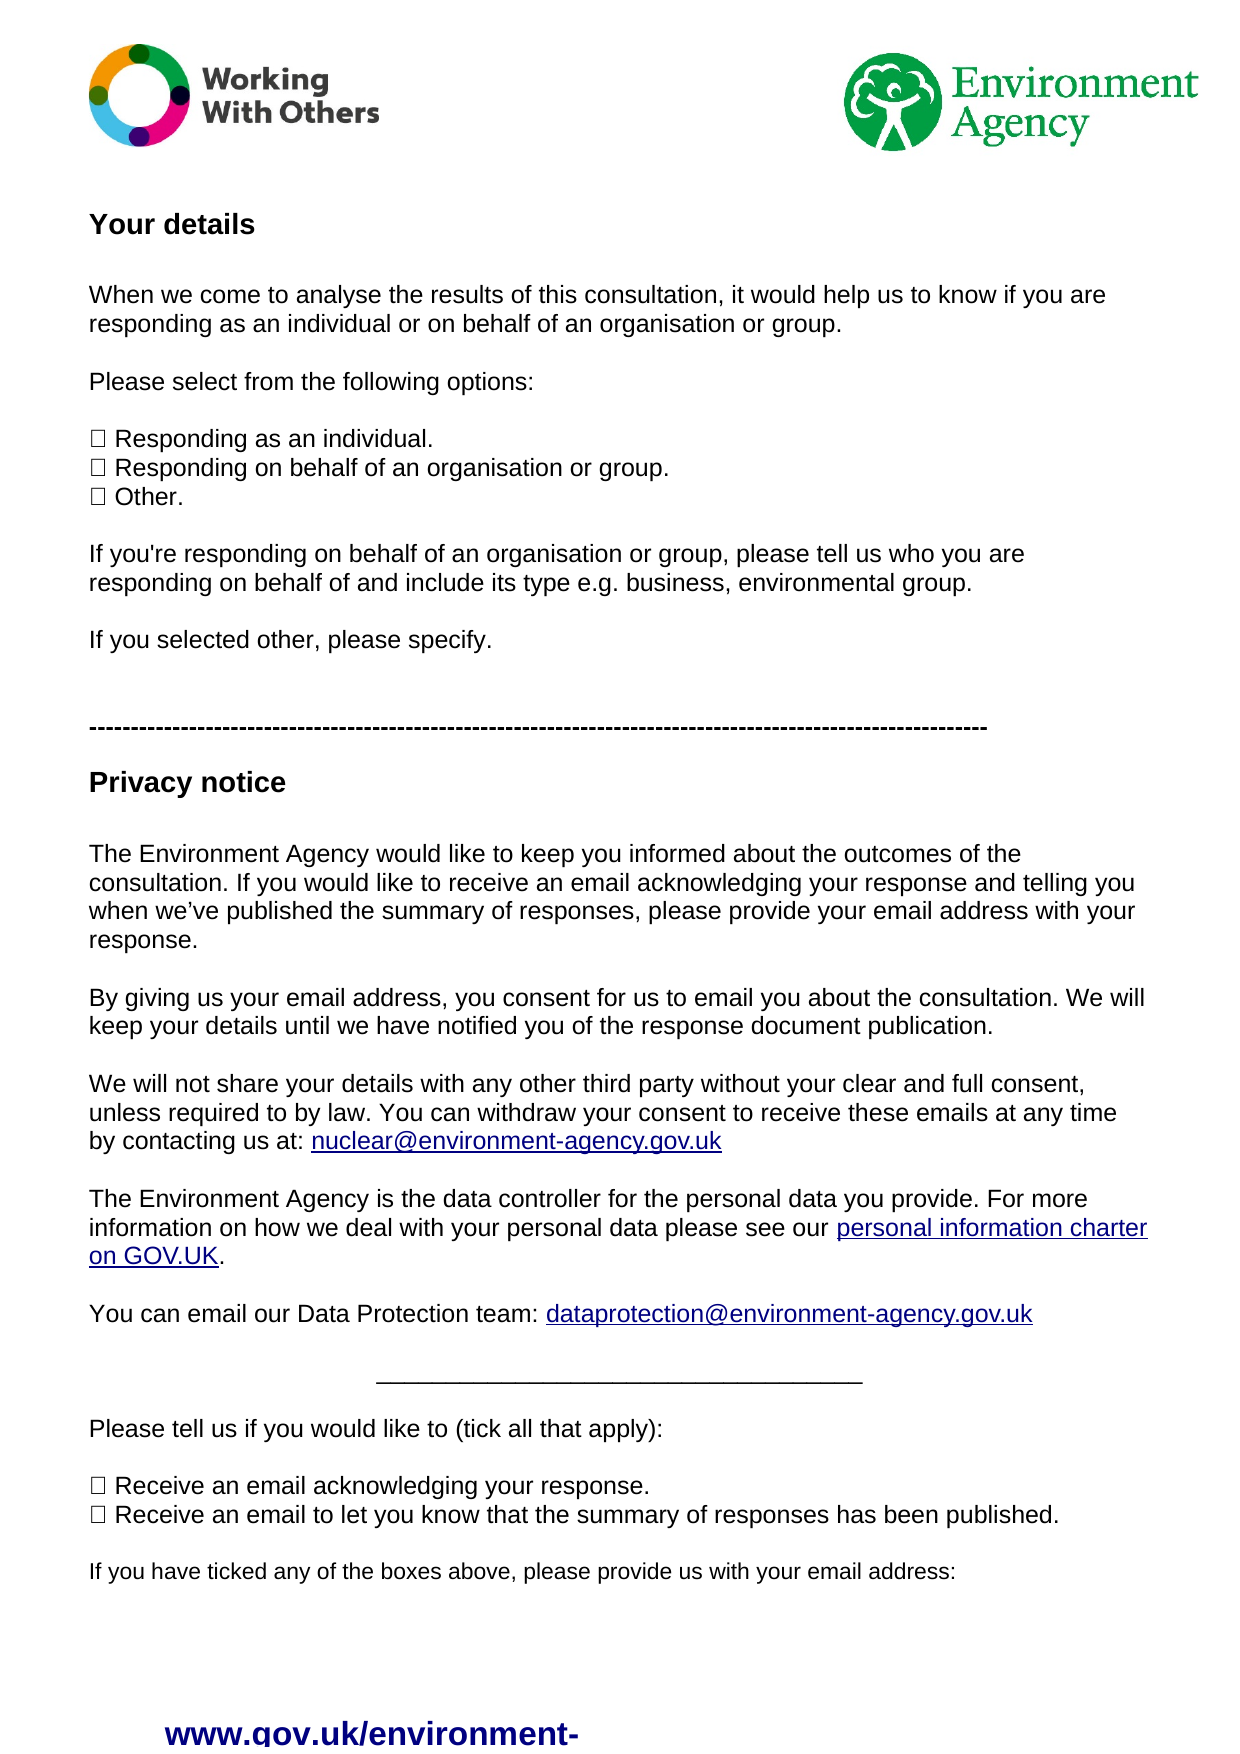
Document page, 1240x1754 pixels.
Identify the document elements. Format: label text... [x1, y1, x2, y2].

text Please tell us if you would like to (tick all that apply): [89, 1414, 1151, 1443]
text ___________________________________ [89, 1356, 1151, 1385]
subtitle Your details [89, 207, 1151, 240]
text  Receive an email to let you know that the summary of responses has been published. [89, 1500, 1151, 1529]
subtitle Privacy notice [89, 765, 1151, 799]
text If you're responding on behalf of an organisation or group, please tell us who you are responding on behalf of and include its type e.g. business, environmental group. [89, 539, 1151, 597]
text If you selected other, please specify. [89, 625, 1151, 654]
text The Environment Agency is the data controller for the personal data you provide. For more information on how we deal with your personal data please see our personal information charter on GOV.UK. [89, 1184, 1151, 1270]
text We will not share your details with any other third party without your clear and full consent, unless required to by law. You can withdraw your consent to receive these emails at any time by contacting us at: nuclear@environment-agency.gov.uk [89, 1069, 1151, 1155]
text You can email our Data Protection team: dataprotection@environment-agency.gov.uk [89, 1299, 1151, 1328]
text The Environment Agency would like to keep you informed about the outcomes of the consultation. If you would like to receive an email acknowledging your response and telling you when we’ve published the summary of responses, please provide your email address with your response. [89, 839, 1151, 954]
text By giving us your email address, you consent for us to email you about the consultation. We will keep your details until we have notified you of the response document publication. [89, 983, 1151, 1040]
text If you have ticked any of the boxes above, please provide us with your email address: [89, 1558, 1151, 1584]
text  Receive an email acknowledging your response. [89, 1471, 1151, 1500]
text Please select from the following options: [89, 367, 1151, 395]
text ------------------------------------------------------------------------------------------------------------ [89, 712, 1151, 740]
text When we come to analyse the results of this consultation, it would help us to know if you are responding as an individual or on behalf of an organisation or group. [89, 280, 1151, 338]
text  Responding as an individual. [89, 424, 1151, 453]
text  Responding on behalf of an organisation or group. [89, 453, 1151, 482]
text  Other. [89, 482, 1151, 510]
